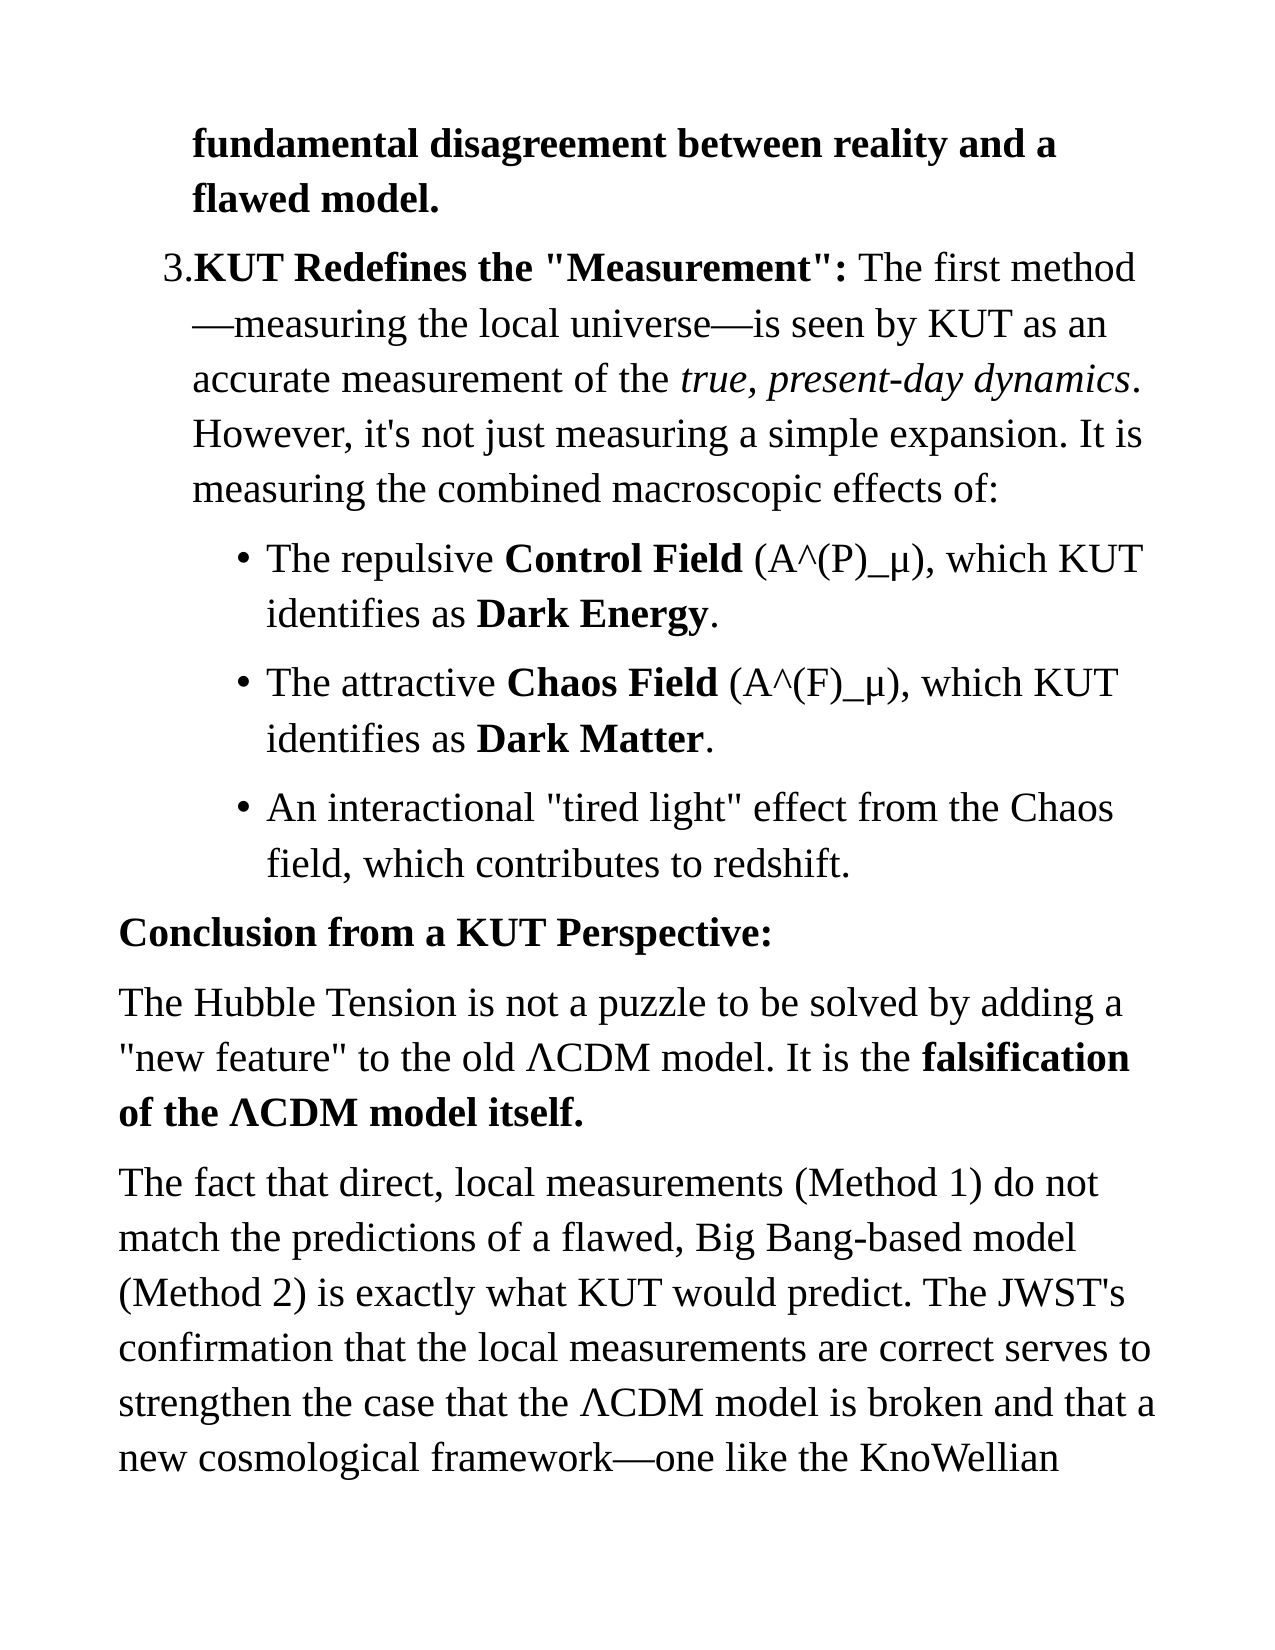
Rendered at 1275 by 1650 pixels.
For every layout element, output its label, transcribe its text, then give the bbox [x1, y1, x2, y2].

list fundamental disagreement between reality and a flawed model. [162, 118, 1157, 221]
list The repulsive Control Field (A^(P)_μ), which KUT identifies as Dark Energy. [236, 533, 1157, 636]
list KUT Redefines the "Measurement": The first method—measuring the local universe—is seen by KUT as an accurate measurement of the true, present-day dynamics. However, it's not just measuring a simple expansion. It is measuring the combined macroscopic effects of: [162, 243, 1157, 511]
text Conclusion from a KUT Perspective: [118, 908, 1157, 956]
text The fact that direct, local measurements (Method 1) do not match the predictions of a flawed, Big Bang-based model (Method 2) is exactly what KUT would predict. The JWST's confirmation that the local measurements are correct serves to strengthen the case that the ΛCDM model is broken and that a new cosmological framework—one like the KnoWellian [118, 1157, 1157, 1481]
list An interactional "tired light" effect from the Chaos field, which contributes to redshift. [236, 783, 1157, 886]
list The attractive Chaos Field (A^(F)_μ), which KUT identifies as Dark Matter. [236, 658, 1157, 761]
text The Hubble Tension is not a puzzle to be solved by adding a "new feature" to the old ΛCDM model. It is the falsification of the ΛCDM model itself. [118, 977, 1157, 1136]
